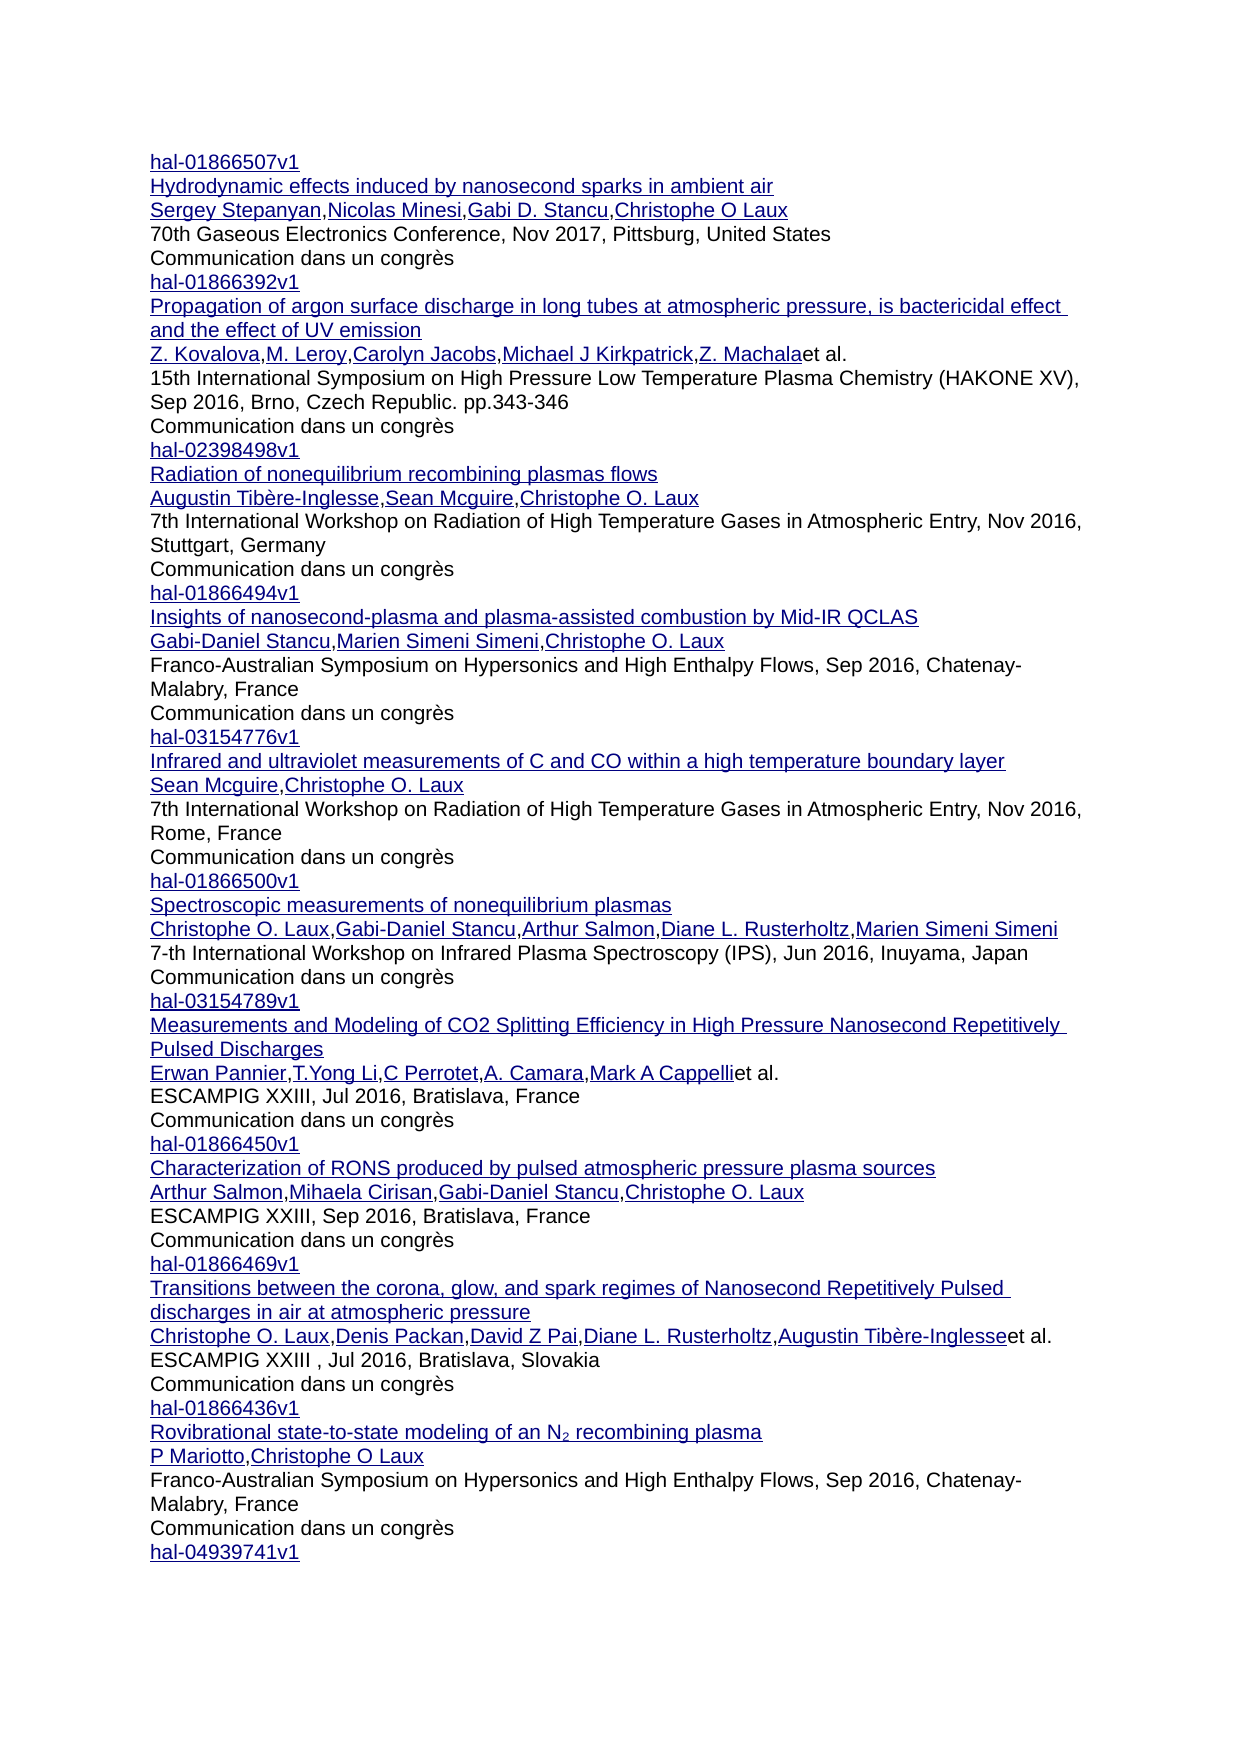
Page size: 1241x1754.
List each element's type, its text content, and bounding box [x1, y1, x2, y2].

table_cell Hydrodynamic effects induced by nanosecond sparks in ambient air Sergey Stepanyan,Nicolas Minesi,Gabi D. Stancu,Christophe O Laux 70th Gaseous Electronics Conference, Nov 2017, Pittsburg, United States Communication dans un congrès hal-01866392v1 [150, 174, 1090, 294]
table_cell Characterization of RONS produced by pulsed atmospheric pressure plasma sources Arthur Salmon,Mihaela Cirisan,Gabi-Daniel Stancu,Christophe O. Laux ESCAMPIG XXIII, Sep 2016, Bratislava, France Communication dans un congrès hal-01866469v1 [150, 1156, 1090, 1276]
table_cell Rovibrational state-to-state modeling of an N₂ recombining plasma P Mariotto,Christophe O Laux Franco-Australian Symposium on Hypersonics and High Enthalpy Flows, Sep 2016, Chatenay-Malabry, France Communication dans un congrès hal-04939741v1 [150, 1420, 1090, 1563]
table_cell Radiation of nonequilibrium recombining plasmas flows Augustin Tibère-Inglesse,Sean Mcguire,Christophe O. Laux 7th International Workshop on Radiation of High Temperature Gases in Atmospheric Entry, Nov 2016, Stuttgart, Germany Communication dans un congrès hal-01866494v1 [150, 461, 1090, 605]
table_cell Transitions between the corona, glow, and spark regimes of Nanosecond Repetitively Pulsed discharges in air at atmospheric pressure Christophe O. Laux,Denis Packan,David Z Pai,Diane L. Rusterholtz,Augustin Tibère-Inglesseet al. ESCAMPIG XXIII , Jul 2016, Bratislava, Slovakia Communication dans un congrès hal-01866436v1 [150, 1276, 1090, 1420]
table_cell Insights of nanosecond-plasma and plasma-assisted combustion by Mid-IR QCLAS Gabi-Daniel Stancu,Marien Simeni Simeni,Christophe O. Laux Franco-Australian Symposium on Hypersonics and High Enthalpy Flows, Sep 2016, Chatenay-Malabry, France Communication dans un congrès hal-03154776v1 [150, 605, 1090, 749]
table_cell Propagation of argon surface discharge in long tubes at atmospheric pressure, is bactericidal effect and the effect of UV emission Z. Kovalova,M. Leroy,Carolyn Jacobs,Michael J Kirkpatrick,Z. Machalaet al. 15th International Symposium on High Pressure Low Temperature Plasma Chemistry (HAKONE XV), Sep 2016, Brno, Czech Republic. pp.343-346 Communication dans un congrès hal-02398498v1 [150, 294, 1090, 461]
table_cell hal-01866507v1 [150, 150, 1090, 174]
table_cell Measurements and Modeling of CO2 Splitting Efficiency in High Pressure Nanosecond Repetitively Pulsed Discharges Erwan Pannier,T.Yong Li,C Perrotet,A. Camara,Mark A Cappelliet al. ESCAMPIG XXIII, Jul 2016, Bratislava, France Communication dans un congrès hal-01866450v1 [150, 1013, 1090, 1156]
table_cell Infrared and ultraviolet measurements of C and CO within a high temperature boundary layer Sean Mcguire,Christophe O. Laux 7th International Workshop on Radiation of High Temperature Gases in Atmospheric Entry, Nov 2016, Rome, France Communication dans un congrès hal-01866500v1 [150, 749, 1090, 893]
table_cell Spectroscopic measurements of nonequilibrium plasmas Christophe O. Laux,Gabi-Daniel Stancu,Arthur Salmon,Diane L. Rusterholtz,Marien Simeni Simeni 7-th International Workshop on Infrared Plasma Spectroscopy (IPS), Jun 2016, Inuyama, Japan Communication dans un congrès hal-03154789v1 [150, 893, 1090, 1012]
